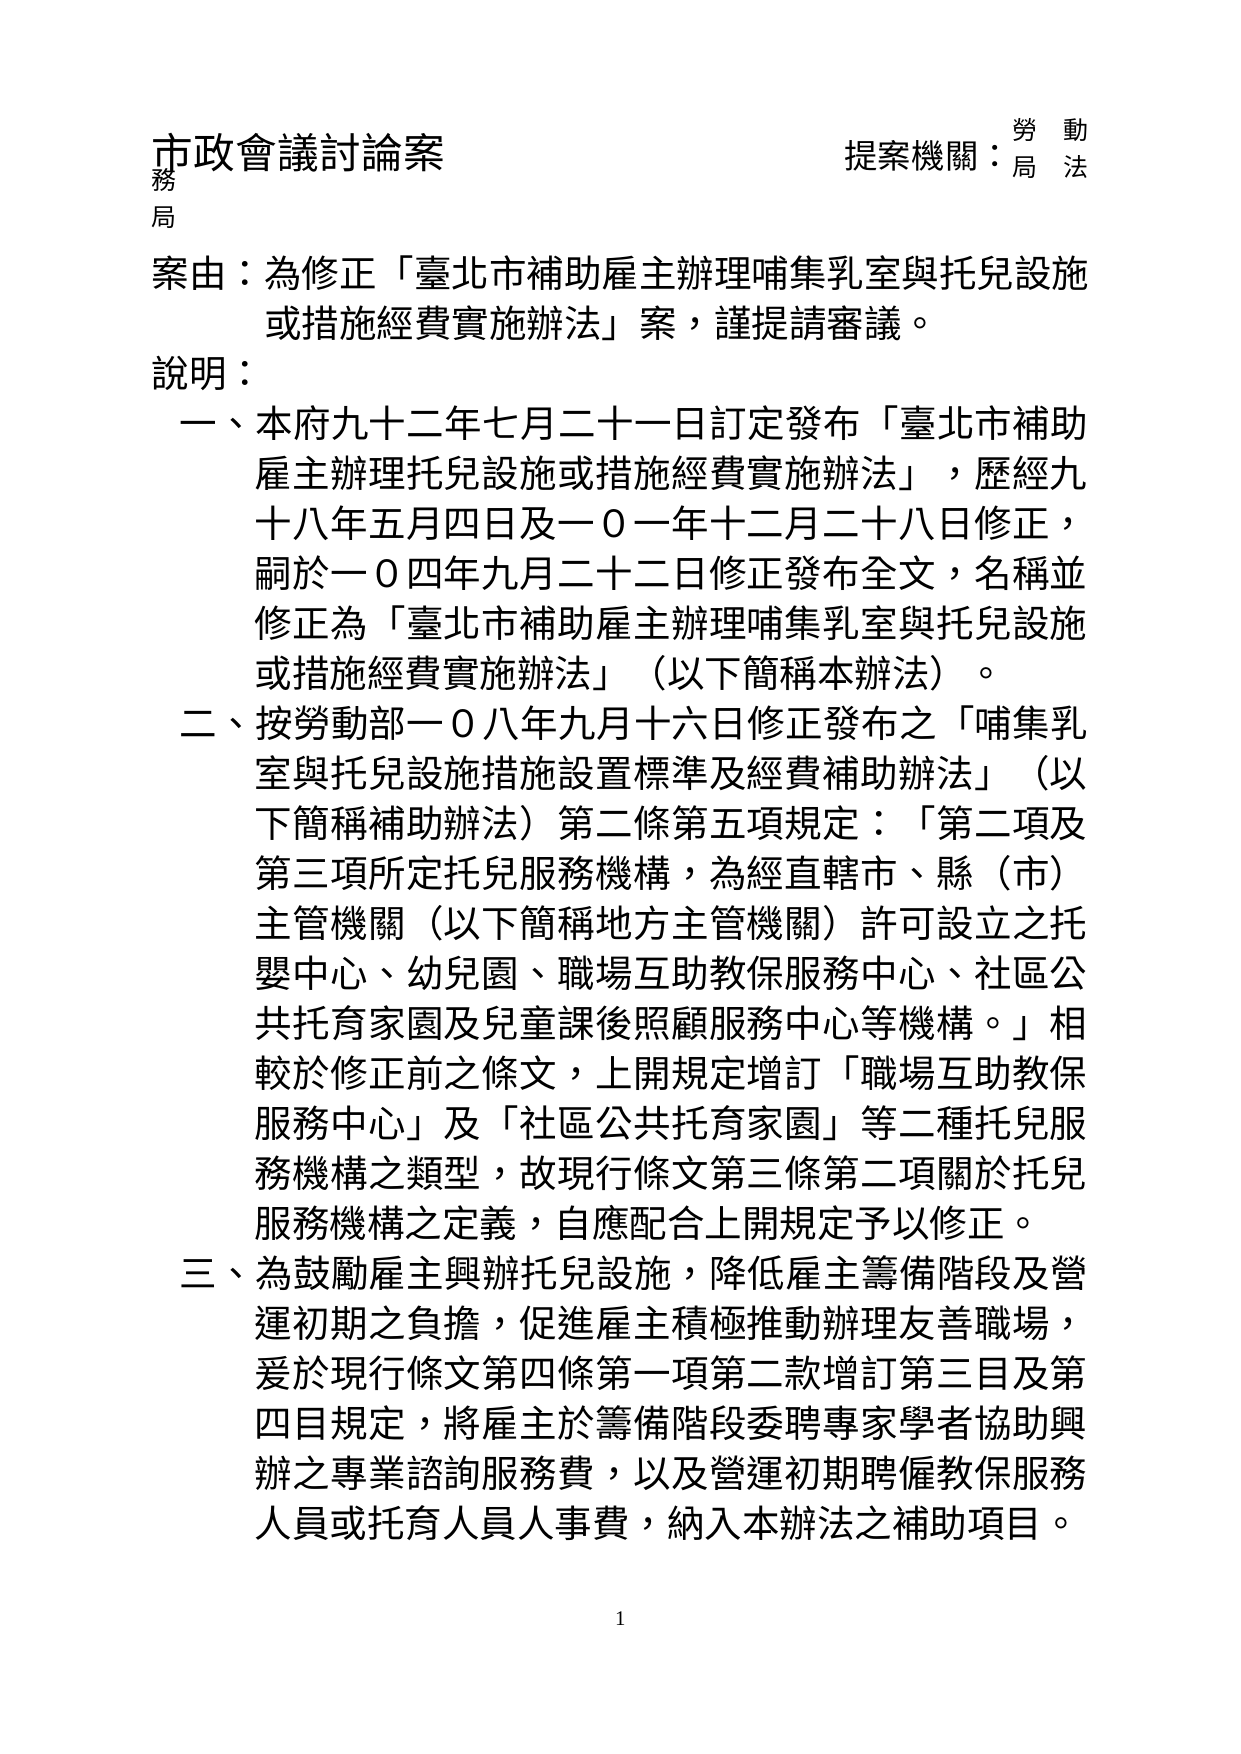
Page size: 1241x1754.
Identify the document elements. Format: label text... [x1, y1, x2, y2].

text 說明： [151, 347, 1089, 397]
text 市政會議討論案 提案機關：勞 動 局法 務 局 [151, 129, 1089, 229]
text 三、為鼓勵雇主興辦托兒設施，降低雇主籌備階段及營運初期之負擔，促進雇主積極推動辦理友善職場，爰於現行條文第四條第一項第二款增訂第三目及第四目規定，將雇主於籌備階段委聘專家學者協助興辦之專業諮詢服務費，以及營運初期聘僱教保服務人員或托育人員人事費，納入本辦法之補助項目。 [179, 1247, 1089, 1547]
text 案由：為修正「臺北市補助雇主辦理哺集乳室與托兒設施或措施經費實施辦法」案，謹提請審議。 [151, 247, 1089, 347]
text 一、本府九十二年七月二十一日訂定發布「臺北市補助雇主辦理托兒設施或措施經費實施辦法」，歷經九十八年五月四日及一０一年十二月二十八日修正，嗣於一０四年九月二十二日修正發布全文，名稱並修正為「臺北市補助雇主辦理哺集乳室與托兒設施或措施經費實施辦法」（以下簡稱本辦法）。 [179, 397, 1089, 697]
text 二、按勞動部一０八年九月十六日修正發布之「哺集乳室與托兒設施措施設置標準及經費補助辦法」（以下簡稱補助辦法）第二條第五項規定：「第二項及第三項所定托兒服務機構，為經直轄市、縣（市）主管機關（以下簡稱地方主管機關）許可設立之托嬰中心、幼兒園、職場互助教保服務中心、社區公共托育家園及兒童課後照顧服務中心等機構。」相較於修正前之條文，上開規定增訂「職場互助教保服務中心」及「社區公共托育家園」等二種托兒服務機構之類型，故現行條文第三條第二項關於托兒服務機構之定義，自應配合上開規定予以修正。 [179, 697, 1089, 1247]
